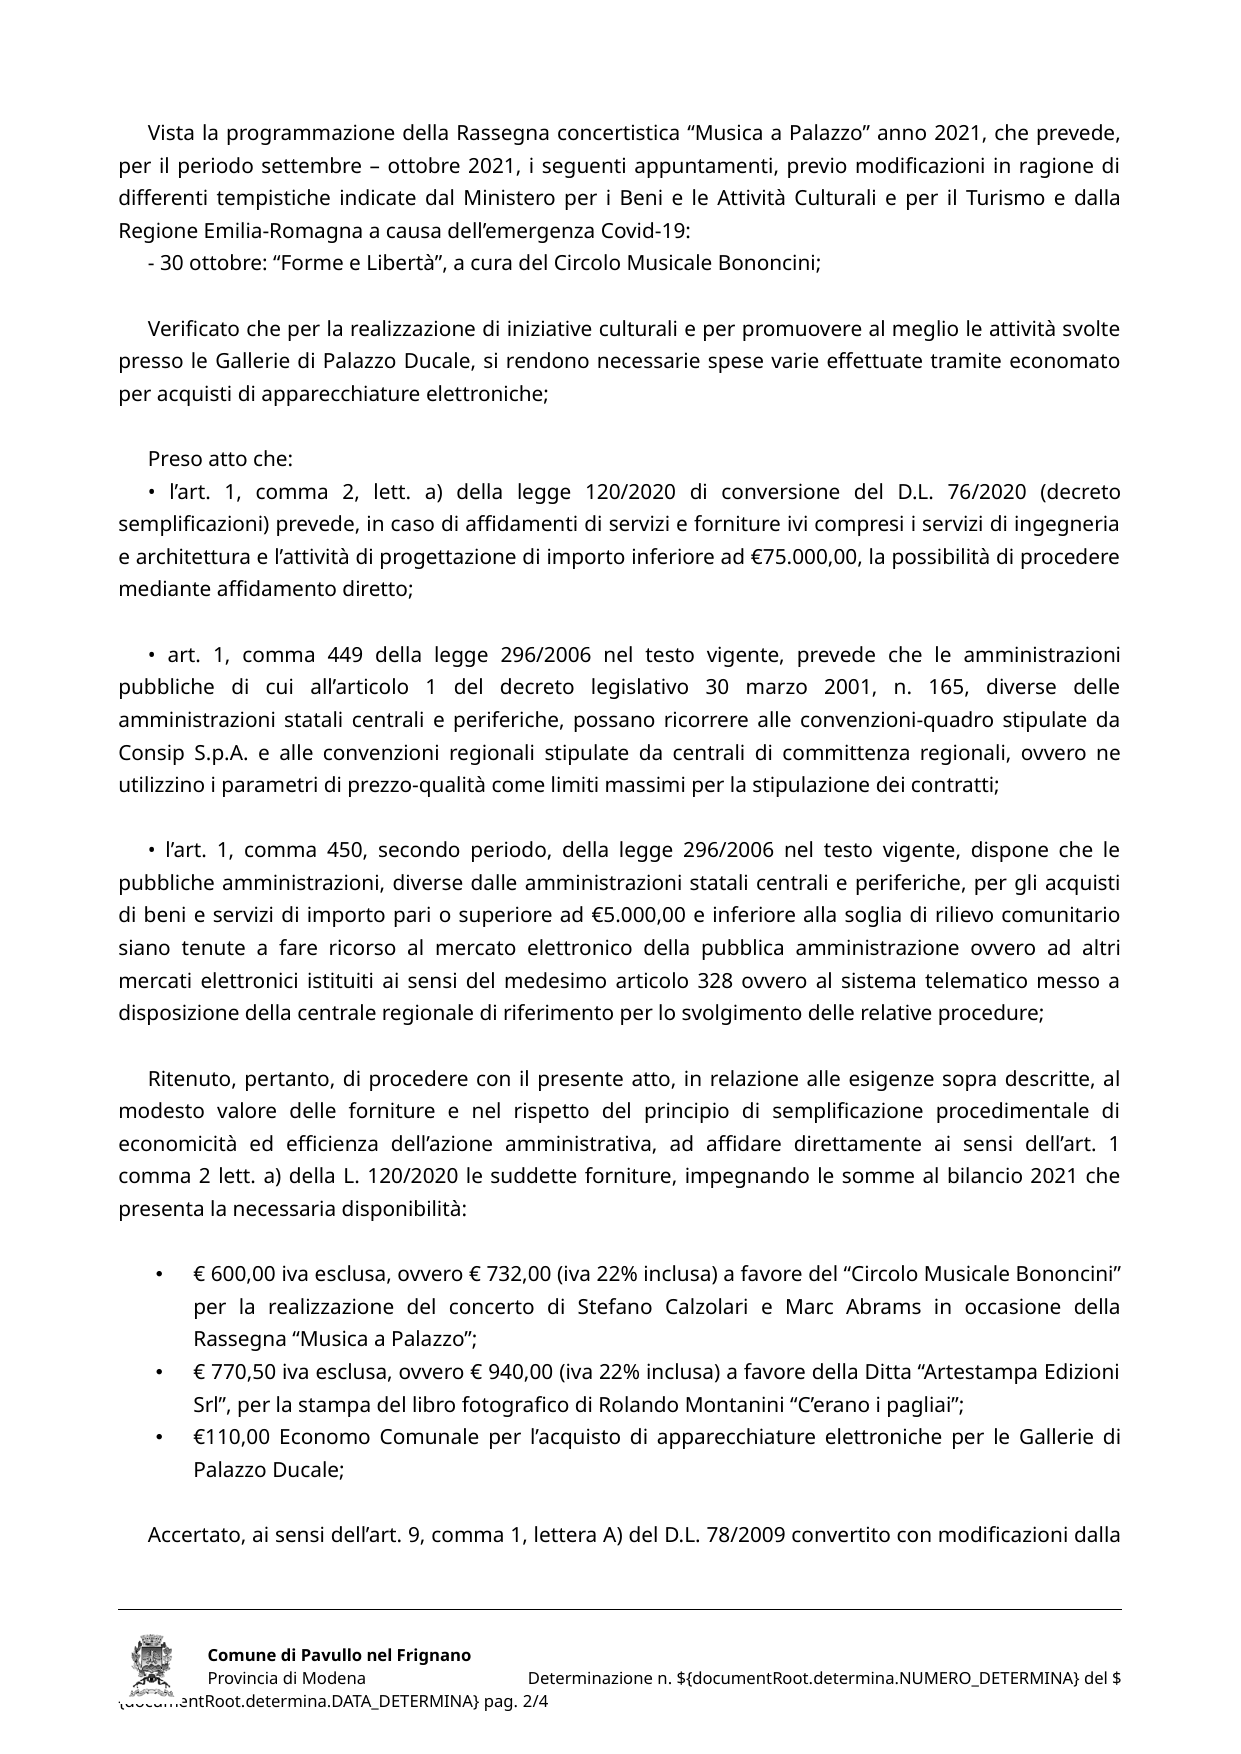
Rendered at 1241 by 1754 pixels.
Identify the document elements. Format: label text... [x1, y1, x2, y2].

text • art. 1, comma 449 della legge 296/2006 nel testo vigente, prevede che le amministrazioni pubbliche di cui all’articolo 1 del decreto legislativo 30 marzo 2001, n. 165, diverse delle amministrazioni statali centrali e periferiche, possano ricorrere alle convenzioni-quadro stipulate da Consip S.p.A. e alle convenzioni regionali stipulate da centrali di committenza regionali, ovvero ne utilizzino i parametri di prezzo-qualità come limiti massimi per la stipulazione dei contratti; [118, 640, 1122, 799]
text Accertato, ai sensi dell’art. 9, comma 1, lettera A) del D.L. 78/2009 convertito con modificazioni dalla [118, 1520, 1122, 1548]
text Vista la programmazione della Rassegna concertistica “Musica a Palazzo” anno 2021, che prevede, per il periodo settembre – ottobre 2021, i seguenti appuntamenti, previo modificazioni in ragione di differenti tempistiche indicate dal Ministero per i Beni e le Attività Culturali e per il Turismo e dalla Regione Emilia-Romagna a causa dell’emergenza Covid-19: [118, 118, 1122, 244]
list € 770,50 iva esclusa, ovvero € 940,00 (iva 22% inclusa) a favore della Ditta “Artestampa Edizioni Srl”, per la stampa del libro fotografico di Rolando Montanini “C’erano i pagliai”; [156, 1357, 1122, 1418]
text • l’art. 1, comma 450, secondo periodo, della legge 296/2006 nel testo vigente, dispone che le pubbliche amministrazioni, diverse dalle amministrazioni statali centrali e periferiche, per gli acquisti di beni e servizi di importo pari o superiore ad €5.000,00 e inferiore alla soglia di rilievo comunitario siano tenute a fare ricorso al mercato elettronico della pubblica amministrazione ovvero ad altri mercati elettronici istituiti ai sensi del medesimo articolo 328 ovvero al sistema telematico messo a disposizione della centrale regionale di riferimento per lo svolgimento delle relative procedure; [118, 835, 1122, 1027]
picture [120, 1631, 183, 1704]
text Preso atto che: [118, 444, 1122, 473]
list € 600,00 iva esclusa, ovvero € 732,00 (iva 22% inclusa) a favore del “Circolo Musicale Bononcini” per la realizzazione del concerto di Stefano Calzolari e Marc Abrams in occasione della Rassegna “Musica a Palazzo”; [156, 1259, 1122, 1353]
text Ritenuto, pertanto, di procedere con il presente atto, in relazione alle esigenze sopra descritte, al modesto valore delle forniture e nel rispetto del principio di semplificazione procedimentale di economicità ed efficienza dell’azione amministrativa, ad affidare direttamente ai sensi dell’art. 1 comma 2 lett. a) della L. 120/2020 le suddette forniture, impegnando le somme al bilancio 2021 che presenta la necessaria disponibilità: [118, 1064, 1122, 1222]
text • l’art. 1, comma 2, lett. a) della legge 120/2020 di conversione del D.L. 76/2020 (decreto semplificazioni) prevede, in caso di affidamenti di servizi e forniture ivi compresi i servizi di ingegneria e architettura e l’attività di progettazione di importo inferiore ad €75.000,00, la possibilità di procedere mediante affidamento diretto; [118, 477, 1122, 603]
list €110,00 Economo Comunale per l’acquisto di apparecchiature elettroniche per le Gallerie di Palazzo Ducale; [156, 1422, 1122, 1483]
text Verificato che per la realizzazione di iniziative culturali e per promuovere al meglio le attività svolte presso le Gallerie di Palazzo Ducale, si rendono necessarie spese varie effettuate tramite economato per acquisti di apparecchiature elettroniche; [118, 314, 1122, 407]
text - 30 ottobre: “Forme e Libertà”, a cura del Circolo Musicale Bononcini; [118, 248, 1122, 277]
